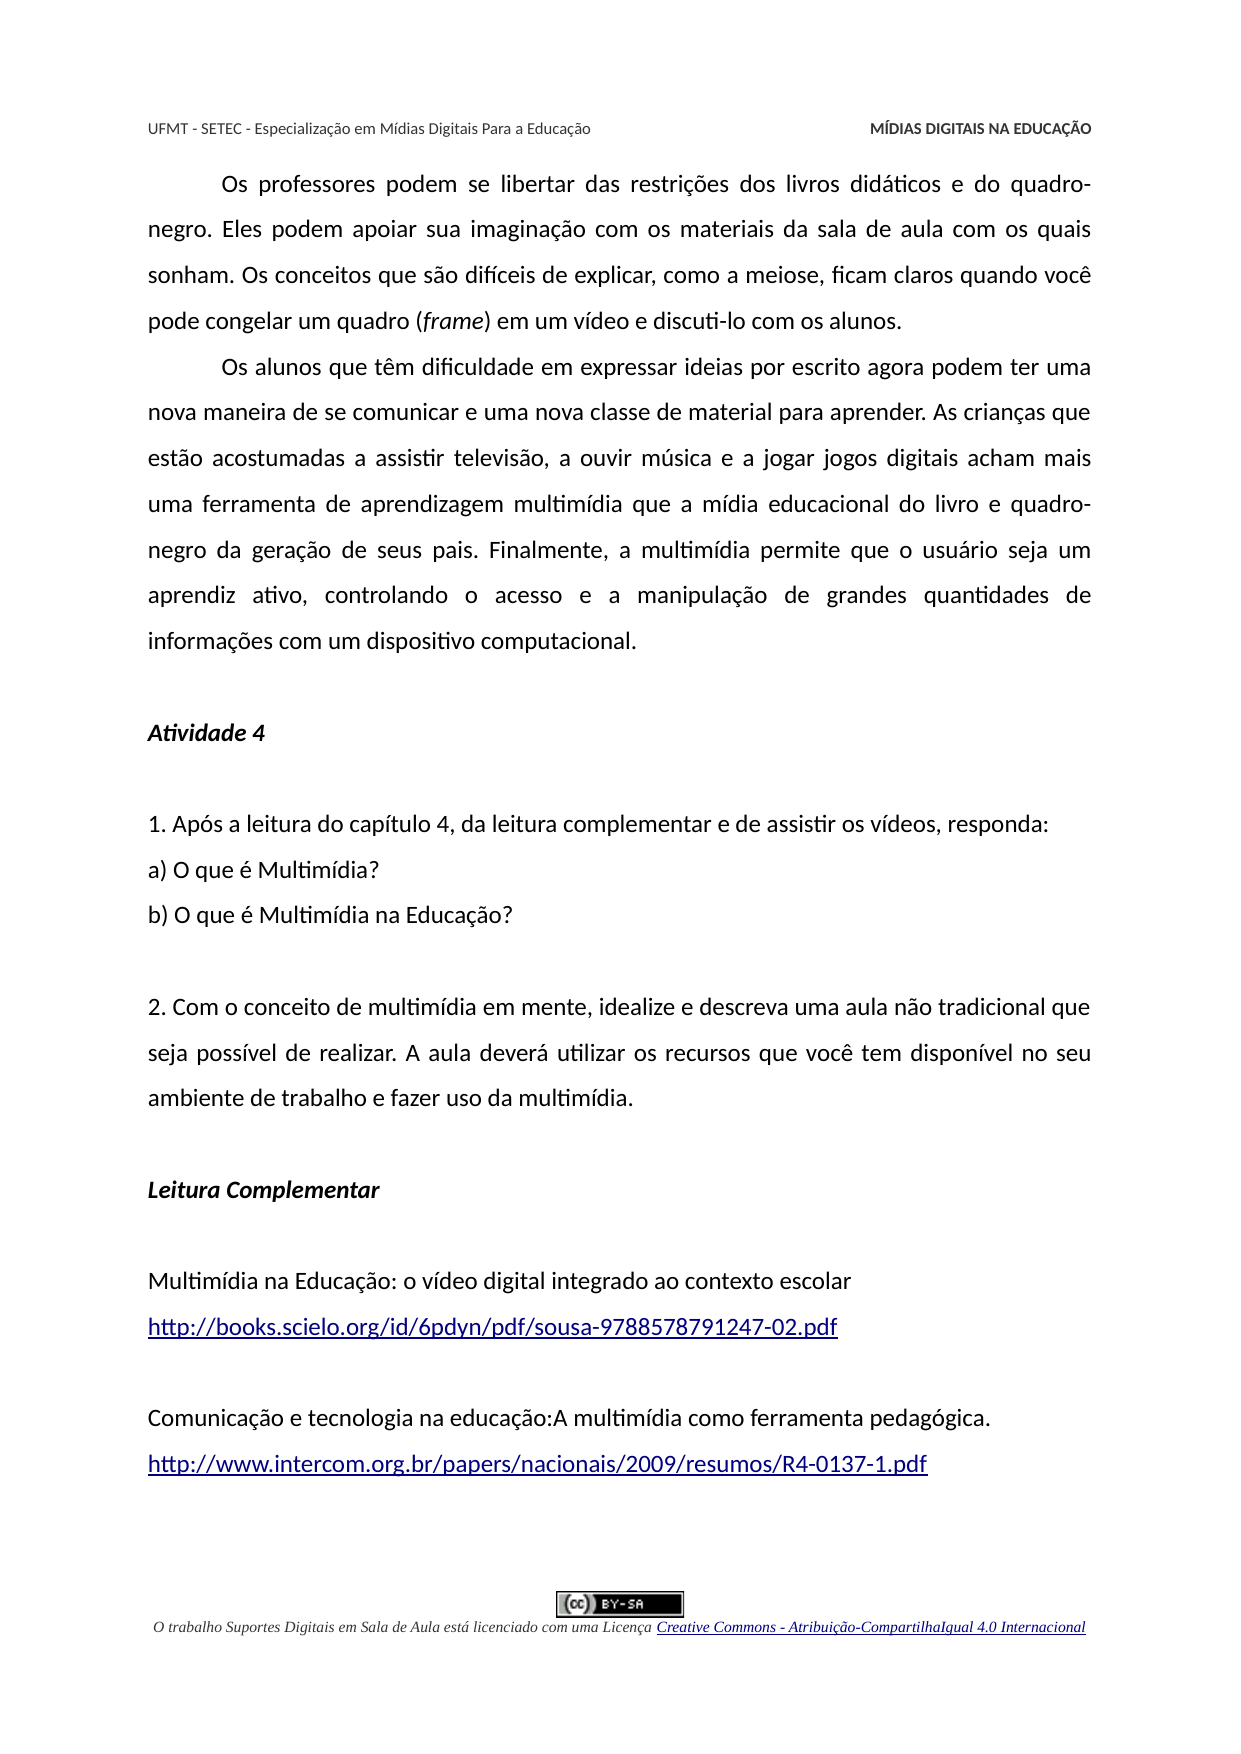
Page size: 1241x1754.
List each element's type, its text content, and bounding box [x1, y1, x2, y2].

picture [556, 1591, 685, 1618]
text http://www.intercom.org.br/papers/nacionais/2009/resumos/R4-0137-1.pdf [148, 1448, 1093, 1479]
text 2. Com o conceito de multimídia em mente, idealize e descreva uma aula não tradicional que seja possível de realizar. A aula deverá utilizar os recursos que você tem disponível no seu ambiente de trabalho e fazer uso da multimídia. [148, 991, 1093, 1113]
text 1. Após a leitura do capítulo 4, da leitura complementar e de assistir os vídeos, responda: [148, 808, 1093, 839]
text Comunicação e tecnologia na educação:A multimídia como ferramenta pedagógica. [148, 1403, 1093, 1433]
text Leitura Complementar [148, 1174, 1093, 1204]
text a) O que é Multimídia? [148, 854, 1093, 884]
text Os alunos que têm dificuldade em expressar ideias por escrito agora podem ter uma nova maneira de se comunicar e uma nova classe de material para aprender. As crianças que estão acostumadas a assistir televisão, a ouvir música e a jogar jogos digitais acham mais uma ferramenta de aprendizagem multimídia que a mídia educacional do livro e quadro-negro da geração de seus pais. Finalmente, a multimídia permite que o usuário seja um aprendiz ativo, controlando o acesso e a manipulação de grandes quantidades de informações com um dispositivo computacional. [148, 351, 1093, 656]
text http://books.scielo.org/id/6pdyn/pdf/sousa-9788578791247-02.pdf [148, 1311, 1093, 1342]
text b) O que é Multimídia na Educação? [148, 899, 1093, 930]
text Os professores podem se libertar das restrições dos livros didáticos e do quadro-negro. Eles podem apoiar sua imaginação com os materiais da sala de aula com os quais sonham. Os conceitos que são difíceis de explicar, como a meiose, ficam claros quando você pode congelar um quadro (frame) em um vídeo e discuti-lo com os alunos. [148, 168, 1093, 336]
text Atividade 4 [148, 717, 1093, 747]
text Multimídia na Educação: o vídeo digital integrado ao contexto escolar [148, 1265, 1093, 1296]
